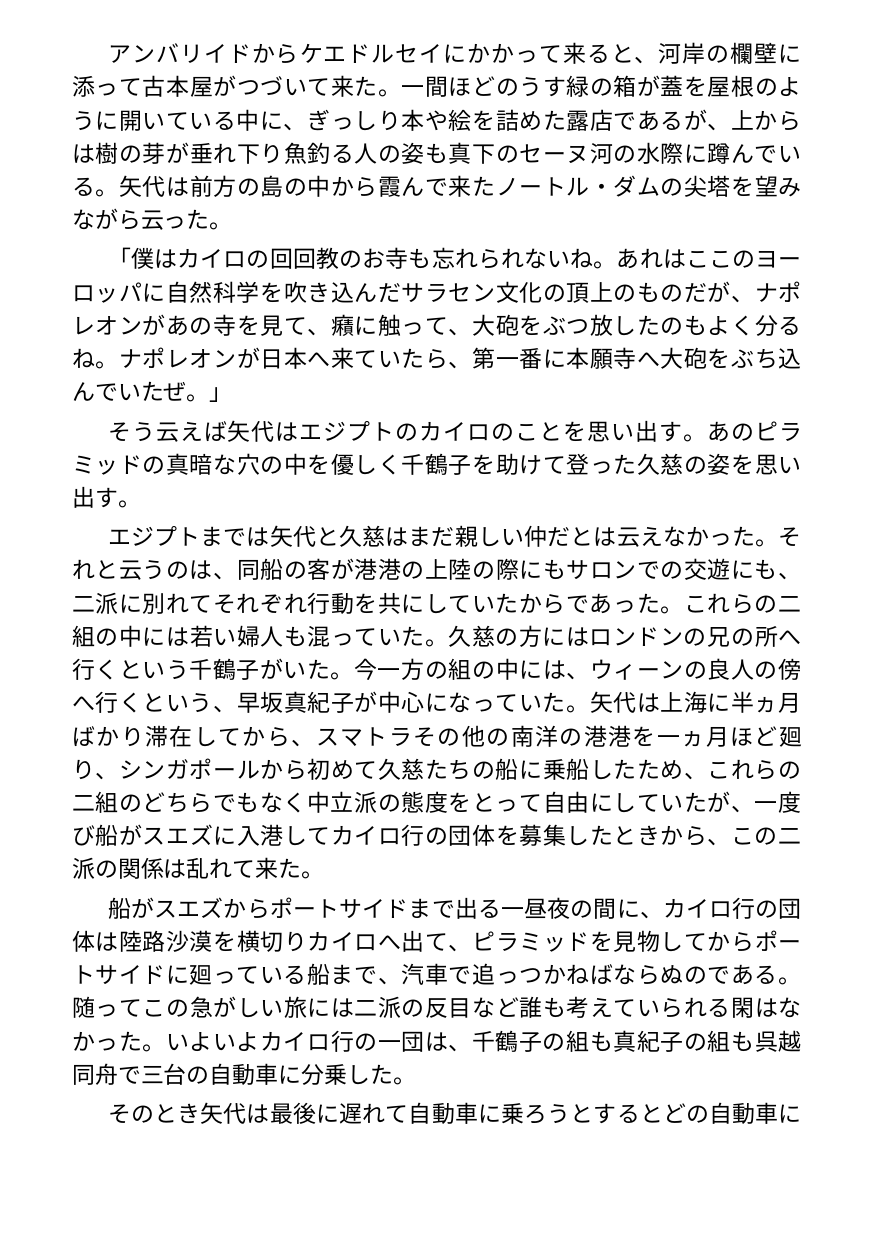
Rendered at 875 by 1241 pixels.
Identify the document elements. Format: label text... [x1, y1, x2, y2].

text そう云えば矢代はエジプトのカイロのことを思い出す。あのピラミッドの真暗な穴の中を優しく千鶴子を助けて登った久慈の姿を思い出す。 [72, 413, 802, 513]
text 「僕はカイロの回回教のお寺も忘れられないね。あれはここのヨーロッパに自然科学を吹き込んだサラセン文化の頂上のものだが、ナポレオンがあの寺を見て、癪に触って、大砲をぶつ放したのもよく分るね。ナポレオンが日本へ来ていたら、第一番に本願寺へ大砲をぶち込んでいたぜ。」 [72, 241, 802, 407]
text エジプトまでは矢代と久慈はまだ親しい仲だとは云えなかった。それと云うのは、同船の客が港港の上陸の際にもサロンでの交遊にも、二派に別れてそれぞれ行動を共にしていたからであった。これらの二組の中には若い婦人も混っていた。久慈の方にはロンドンの兄の所へ行くという千鶴子がいた。今一方の組の中には、ウィーンの良人の傍へ行くという、早坂真紀子が中心になっていた。矢代は上海に半ヵ月ばかり滞在してから、スマトラその他の南洋の港港を一ヵ月ほど廻り、シンガポールから初めて久慈たちの船に乗船したため、これらの二組のどちらでもなく中立派の態度をとって自由にしていたが、一度び船がスエズに入港してカイロ行の団体を募集したときから、この二派の関係は乱れて来た。 [72, 519, 802, 884]
text そのとき矢代は最後に遅れて自動車に乗ろうとするとどの自動車に [72, 1096, 802, 1129]
text 船がスエズからポートサイドまで出る一昼夜の間に、カイロ行の団体は陸路沙漠を横切りカイロへ出て、ピラミッドを見物してからポートサイドに廻っている船まで、汽車で追っつかねばならぬのである。随ってこの急がしい旅には二派の反目など誰も考えていられる閑はなかった。いよいよカイロ行の一団は、千鶴子の組も真紀子の組も呉越同舟で三台の自動車に分乗した。 [72, 891, 802, 1090]
text アンバリイドからケエドルセイにかかって来ると、河岸の欄壁に添って古本屋がつづいて来た。一間ほどのうす緑の箱が蓋を屋根のように開いている中に、ぎっしり本や絵を詰めた露店であるが、上からは樹の芽が垂れ下り魚釣る人の姿も真下のセーヌ河の水際に蹲んでいる。矢代は前方の島の中から霞んで来たノートル・ダムの尖塔を望みながら云った。 [72, 36, 802, 235]
